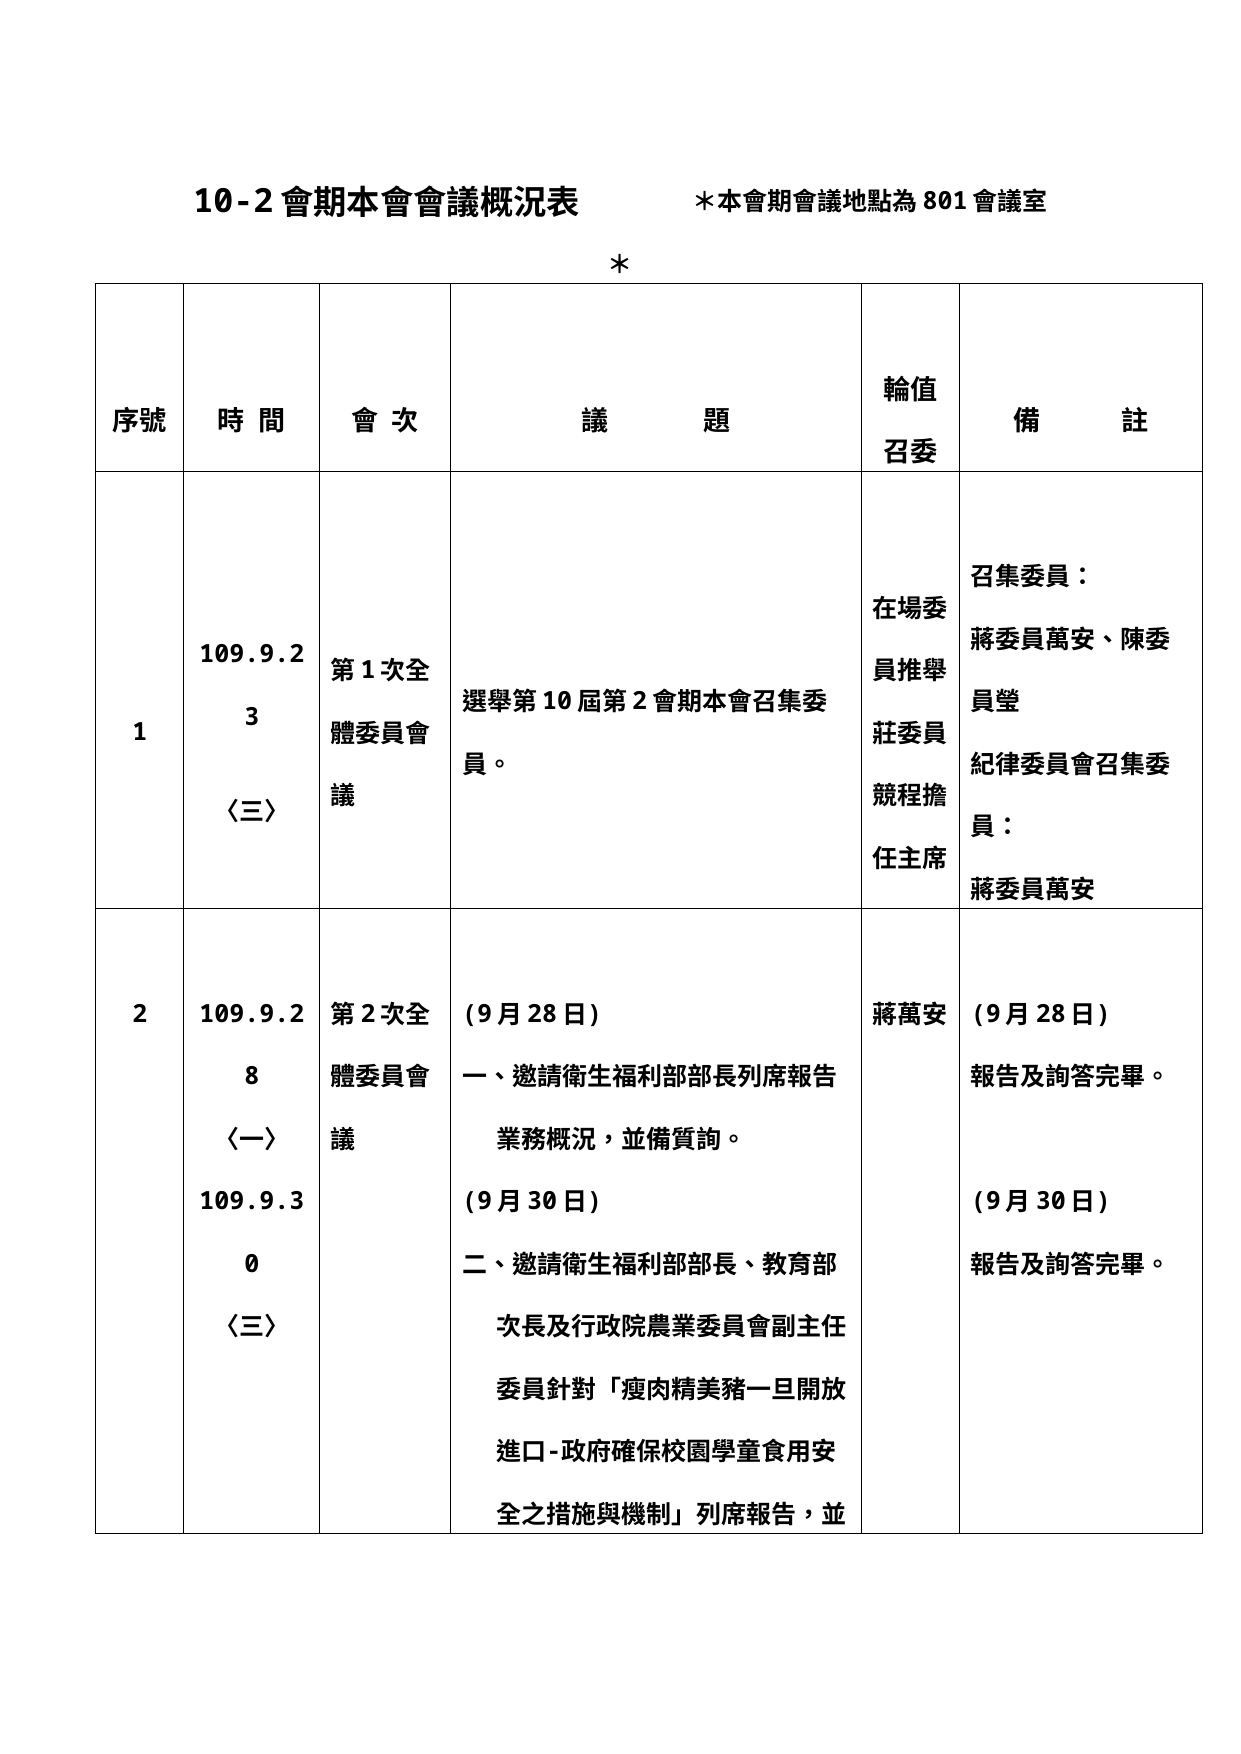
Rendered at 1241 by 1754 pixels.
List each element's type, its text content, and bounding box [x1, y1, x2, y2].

table_cell (9月28日) 報告及詢答完畢。 (9月30日) 報告及詢答完畢。 [960, 909, 1202, 1533]
table_cell 第2次全體委員會議 [320, 909, 450, 1533]
table_cell (9月28日) 一、邀請衛生福利部部長列席報告業務概況，並備質詢。 (9月30日) 二、邀請衛生福利部部長、教育部次長及行政院農業委員會副主任委員針對「瘦肉精美豬一旦開放進口-政府確保校園學童食用安全之措施與機制」列席報告，並 [451, 909, 861, 1533]
table_cell 2 [96, 909, 183, 1533]
table_cell 109.9.28 〈一〉 109.9.30 〈三〉 [184, 909, 319, 1533]
table_cell 蔣萬安 [862, 909, 959, 1533]
table_header 輪值 召委 [862, 284, 959, 471]
table_cell 選舉第10屆第2會期本會召集委員。 [451, 472, 861, 908]
table_header 議 題 [451, 284, 861, 471]
table_cell 109.9.23 〈三〉 [184, 472, 319, 908]
table_header 時 間 [184, 284, 319, 471]
table_cell 召集委員： 蔣委員萬安、陳委員瑩 紀律委員會召集委員： 蔣委員萬安 [960, 472, 1202, 908]
table_header 會 次 [320, 284, 450, 471]
table_cell 在場委員推舉莊委員競程擔任主席 [862, 472, 959, 908]
text 10-2會期本會會議概況表 ＊本會期會議地點為801會議室＊ [187, 158, 1053, 283]
table_header 備 註 [960, 284, 1202, 471]
table_cell 1 [96, 472, 183, 908]
table_header 序號 [96, 284, 183, 471]
table_cell 第1次全體委員會議 [320, 472, 450, 908]
